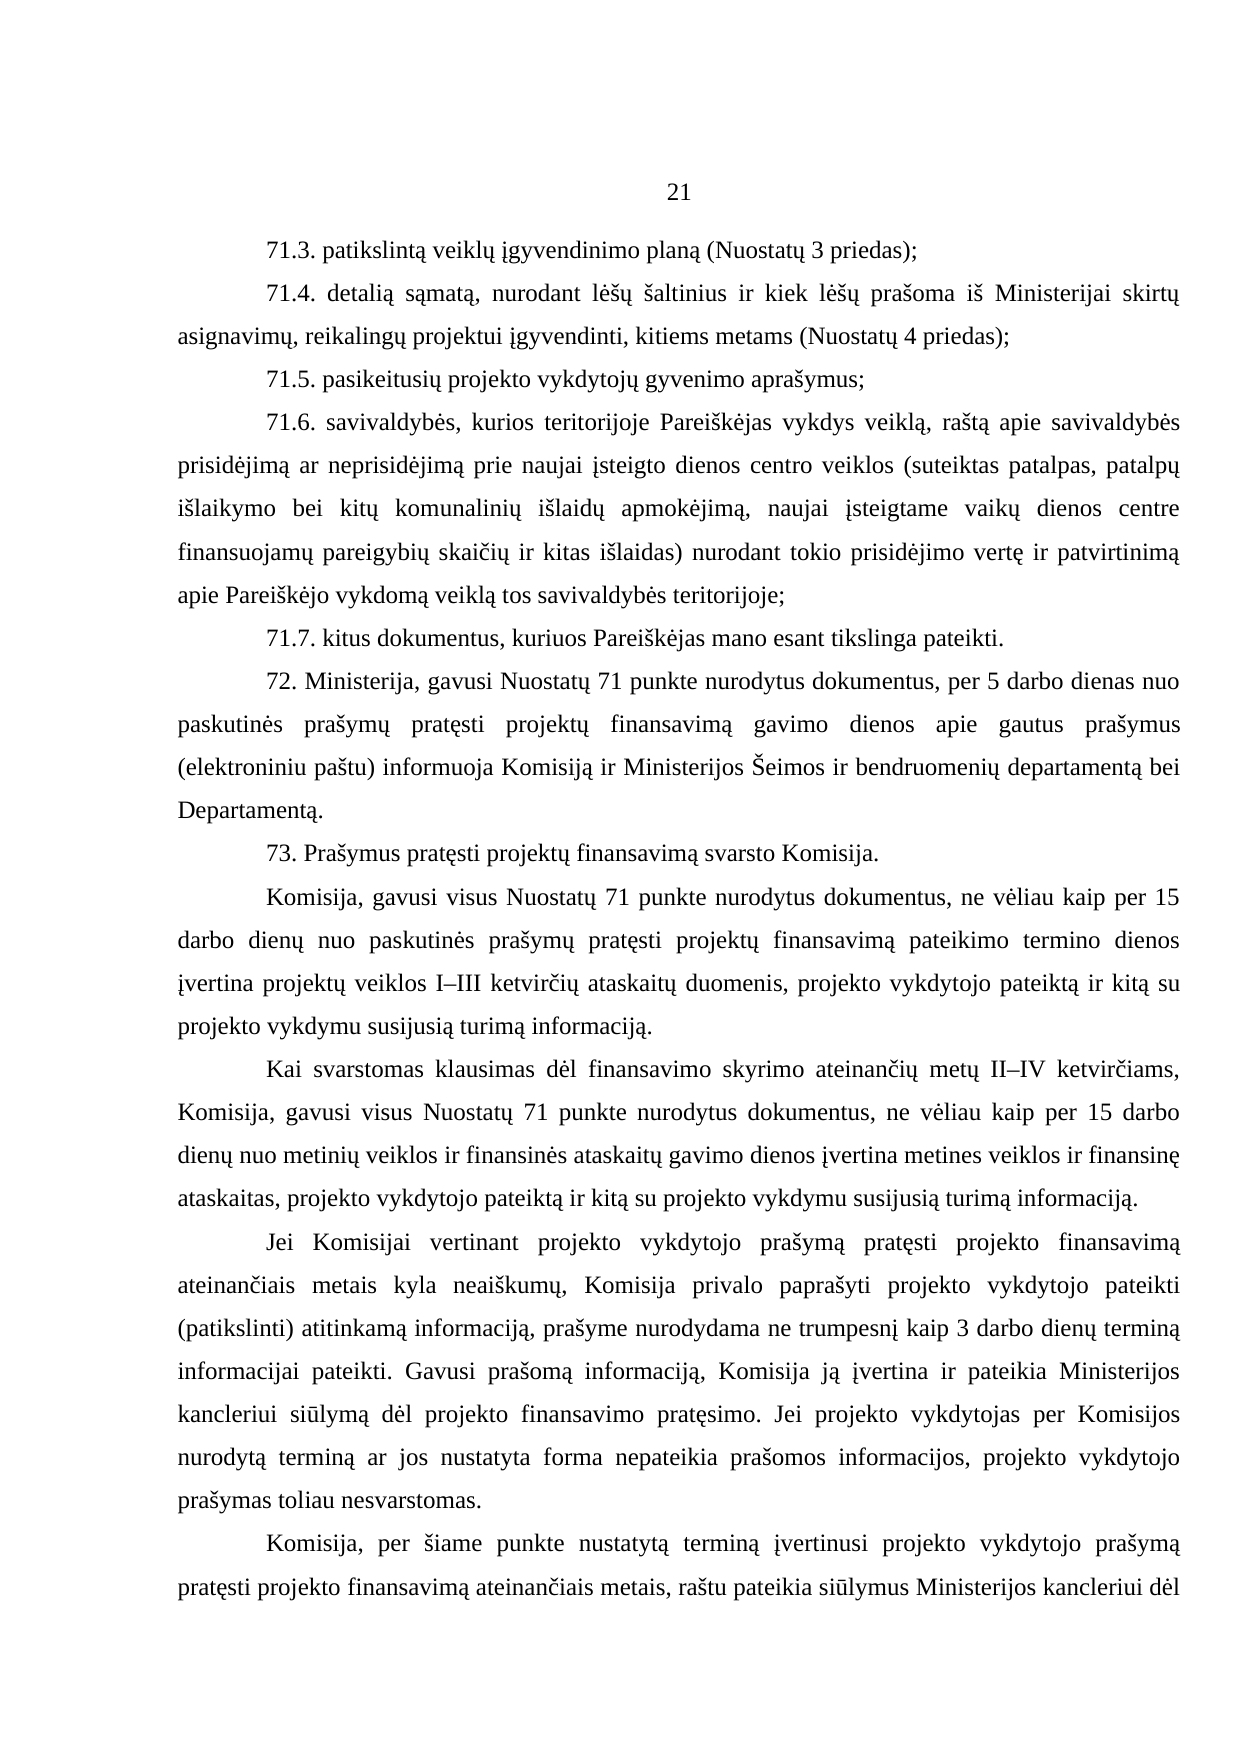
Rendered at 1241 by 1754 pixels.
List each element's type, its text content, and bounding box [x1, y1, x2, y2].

text 71.7. kitus dokumentus, kuriuos Pareiškėjas mano esant tikslinga pateikti. [177, 623, 1181, 652]
text 73. Prašymus pratęsti projektų finansavimą svarsto Komisija. [177, 838, 1181, 867]
text 71.6. savivaldybės, kurios teritorijoje Pareiškėjas vykdys veiklą, raštą apie savivaldybės prisidėjimą ar neprisidėjimą prie naujai įsteigto dienos centro veiklos (suteiktas patalpas, patalpų išlaikymo bei kitų komunalinių išlaidų apmokėjimą, naujai įsteigtame vaikų dienos centre finansuojamų pareigybių skaičių ir kitas išlaidas) nurodant tokio prisidėjimo vertę ir patvirtinimą apie Pareiškėjo vykdomą veiklą tos savivaldybės teritorijoje; [177, 407, 1181, 608]
text Jei Komisijai vertinant projekto vykdytojo prašymą pratęsti projekto finansavimą ateinančiais metais kyla neaiškumų, Komisija privalo paprašyti projekto vykdytojo pateikti (patikslinti) atitinkamą informaciją, prašyme nurodydama ne trumpesnį kaip 3 darbo dienų terminą informacijai pateikti. Gavusi prašomą informaciją, Komisija ją įvertina ir pateikia Ministerijos kancleriui siūlymą dėl projekto finansavimo pratęsimo. Jei projekto vykdytojas per Komisijos nurodytą terminą ar jos nustatyta forma nepateikia prašomos informacijos, projekto vykdytojo prašymas toliau nesvarstomas. [177, 1227, 1181, 1514]
text Komisija, per šiame punkte nustatytą terminą įvertinusi projekto vykdytojo prašymą pratęsti projekto finansavimą ateinančiais metais, raštu pateikia siūlymus Ministerijos kancleriui dėl [177, 1528, 1181, 1600]
text 72. Ministerija, gavusi Nuostatų 71 punkte nurodytus dokumentus, per 5 darbo dienas nuo paskutinės prašymų pratęsti projektų finansavimą gavimo dienos apie gautus prašymus (elektroniniu paštu) informuoja Komisiją ir Ministerijos Šeimos ir bendruomenių departamentą bei Departamentą. [177, 666, 1181, 824]
text Komisija, gavusi visus Nuostatų 71 punkte nurodytus dokumentus, ne vėliau kaip per 15 darbo dienų nuo paskutinės prašymų pratęsti projektų finansavimą pateikimo termino dienos įvertina projektų veiklos I–III ketvirčių ataskaitų duomenis, projekto vykdytojo pateiktą ir kitą su projekto vykdymu susijusią turimą informaciją. [177, 882, 1181, 1040]
text Kai svarstomas klausimas dėl finansavimo skyrimo ateinančių metų II–IV ketvirčiams, Komisija, gavusi visus Nuostatų 71 punkte nurodytus dokumentus, ne vėliau kaip per 15 darbo dienų nuo metinių veiklos ir finansinės ataskaitų gavimo dienos įvertina metines veiklos ir finansinę ataskaitas, projekto vykdytojo pateiktą ir kitą su projekto vykdymu susijusią turimą informaciją. [177, 1054, 1181, 1212]
text 71.5. pasikeitusių projekto vykdytojų gyvenimo aprašymus; [177, 364, 1181, 393]
text 71.4. detalią sąmatą, nurodant lėšų šaltinius ir kiek lėšų prašoma iš Ministerijai skirtų asignavimų, reikalingų projektui įgyvendinti, kitiems metams (Nuostatų 4 priedas); [177, 278, 1181, 350]
text 71.3. patikslintą veiklų įgyvendinimo planą (Nuostatų 3 priedas); [177, 235, 1181, 263]
